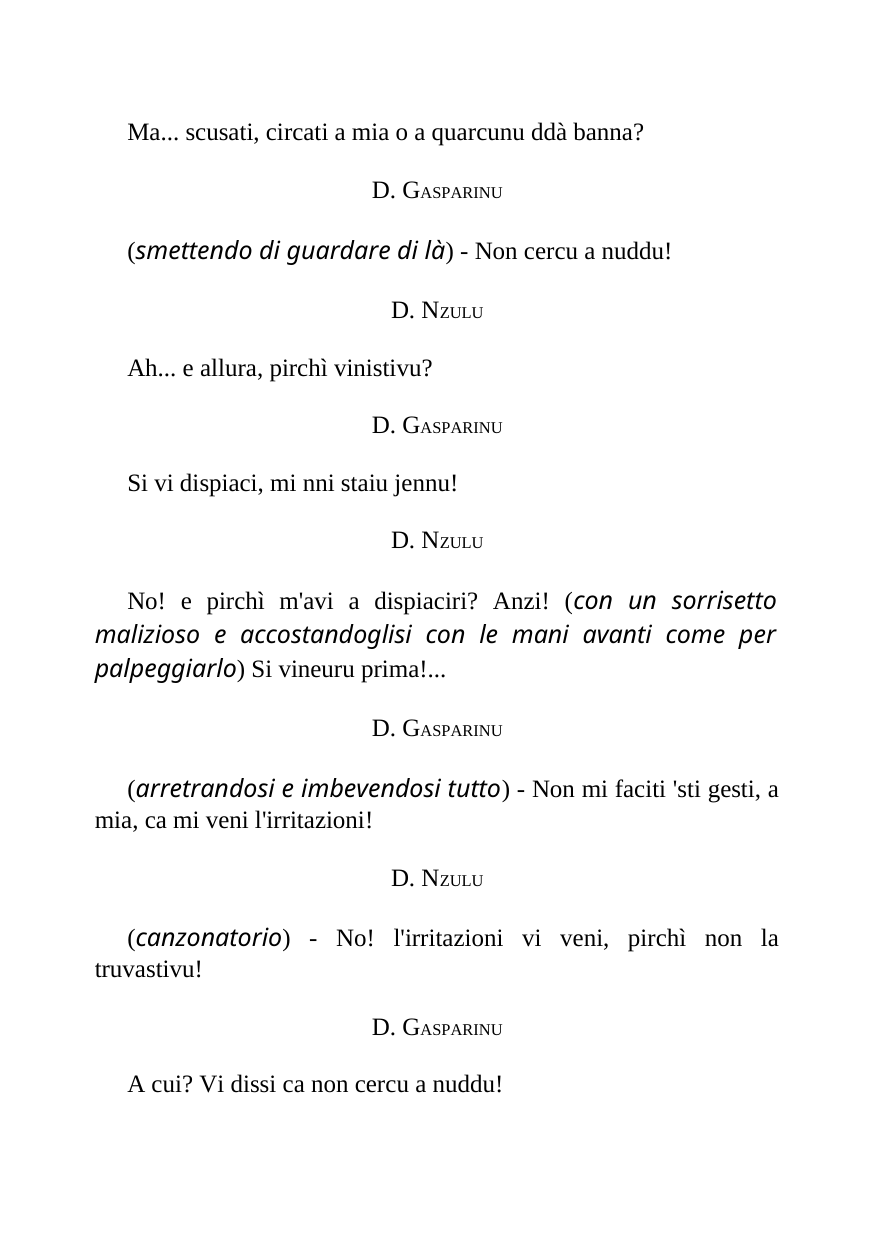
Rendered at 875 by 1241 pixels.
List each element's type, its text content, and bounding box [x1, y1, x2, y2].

text D. Nzulu [94, 863, 779, 891]
text No! e pirchì m'avi a dispiaciri? Anzi! (con un sorrisetto malizioso e accostandoglisi con le mani avanti come per palpeggiarlo) Si vineuru prima!... [94, 583, 779, 685]
text (canzonatorio) - No! l'irritazioni vi veni, pirchì non la truvastivu! [94, 920, 779, 983]
text D. Gasparinu [94, 1012, 779, 1040]
text D. Gasparinu [94, 410, 779, 439]
text Ah... e allura, pirchì vinistivu? [94, 353, 779, 381]
text Si vi dispiaci, mi nni staiu jennu! [94, 468, 779, 496]
text A cui? Vi dissi ca non cercu a nuddu! [94, 1069, 779, 1098]
text D. Gasparinu [94, 175, 779, 203]
text D. Nzulu [94, 295, 779, 324]
text Ma... scusati, circati a mia o a quarcunu ddà banna? [94, 117, 779, 146]
text (arretrandosi e imbevendosi tutto) - Non mi faciti 'sti gesti, a mia, ca mi veni l'irritazioni! [94, 771, 779, 834]
text D. Gasparinu [94, 713, 779, 742]
text D. Nzulu [94, 525, 779, 554]
text (smettendo di guardare di là) - Non cercu a nuddu! [94, 232, 779, 266]
